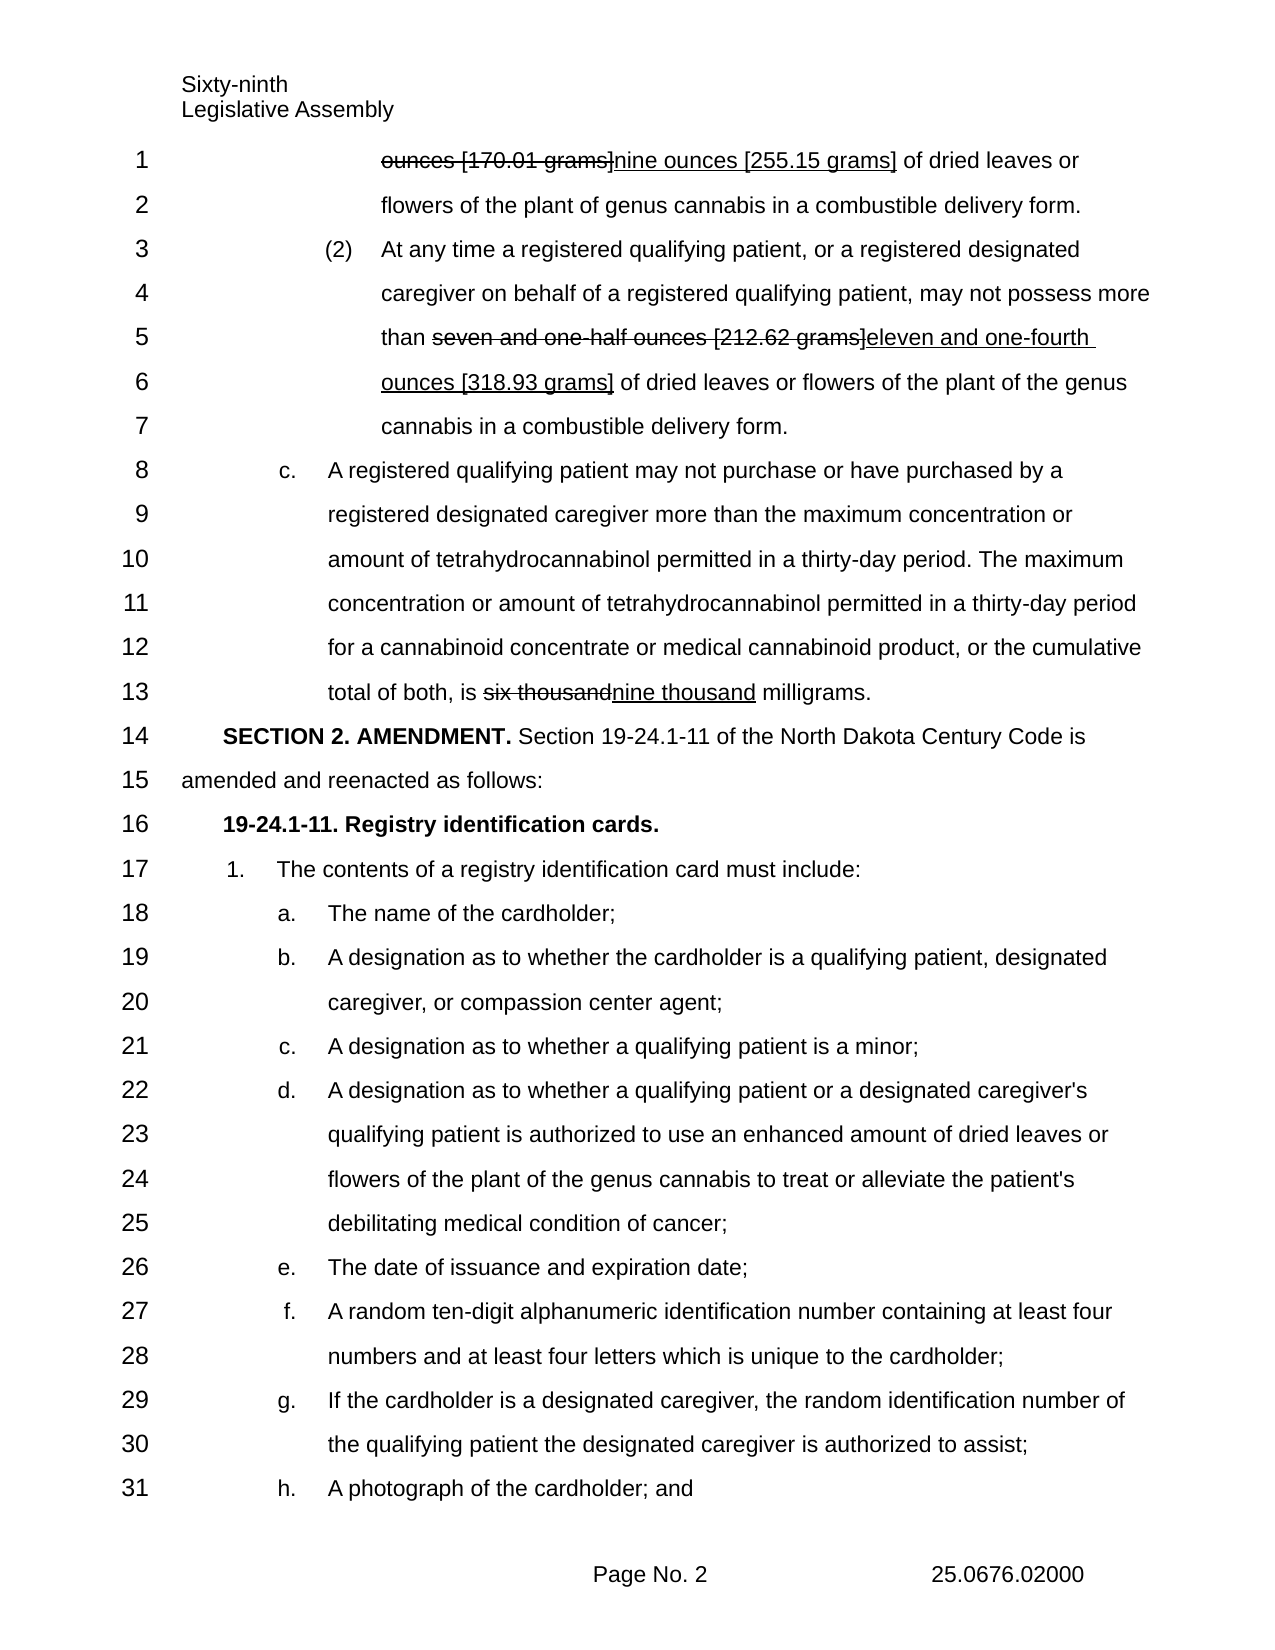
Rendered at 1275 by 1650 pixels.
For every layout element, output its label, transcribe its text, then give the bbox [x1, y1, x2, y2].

text ounces [170.01 grams]nine ounces [255.15 grams] of dried leaves or flowers of the plant of genus cannabis in a combustible delivery form. [181, 133, 1154, 222]
subtitle 19‑24.1‑11. Registry identification cards. [181, 797, 1154, 842]
text 1. The contents of a registry identification card must include: [181, 842, 1154, 886]
text (2) At any time a registered qualifying patient, or a registered designated caregiver on behalf of a registered qualifying patient, may not possess more than seven and one‑half ounces [212.62 grams]eleven and one‑fourth ounces [318.93 grams] of dried leaves or flowers of the plant of the genus cannabis in a combustible delivery form. [181, 222, 1154, 443]
text f. A random ten‑digit alphanumeric identification number containing at least four numbers and at least four letters which is unique to the cardholder; [181, 1284, 1154, 1373]
text h. A photograph of the cardholder; and [181, 1461, 1154, 1506]
text e. The date of issuance and expiration date; [181, 1240, 1154, 1284]
text a. The name of the cardholder; [181, 886, 1154, 930]
text c. A designation as to whether a qualifying patient is a minor; [181, 1019, 1154, 1063]
text SECTION 2. AMENDMENT. Section 19‑24.1‑11 of the North Dakota Century Code is amended and reenacted as follows: [181, 709, 1154, 797]
text b. A designation as to whether the cardholder is a qualifying patient, designated caregiver, or compassion center agent; [181, 930, 1154, 1019]
text d. A designation as to whether a qualifying patient or a designated caregiver's qualifying patient is authorized to use an enhanced amount of dried leaves or flowers of the plant of the genus cannabis to treat or alleviate the patient's debilitating medical condition of cancer; [181, 1063, 1154, 1240]
text g. If the cardholder is a designated caregiver, the random identification number of the qualifying patient the designated caregiver is authorized to assist; [181, 1373, 1154, 1461]
text c. A registered qualifying patient may not purchase or have purchased by a registered designated caregiver more than the maximum concentration or amount of tetrahydrocannabinol permitted in a thirty‑day period. The maximum concentration or amount of tetrahydrocannabinol permitted in a thirty‑day period for a cannabinoid concentrate or medical cannabinoid product, or the cumulative total of both, is six thousandnine thousand milligrams. [181, 443, 1154, 709]
